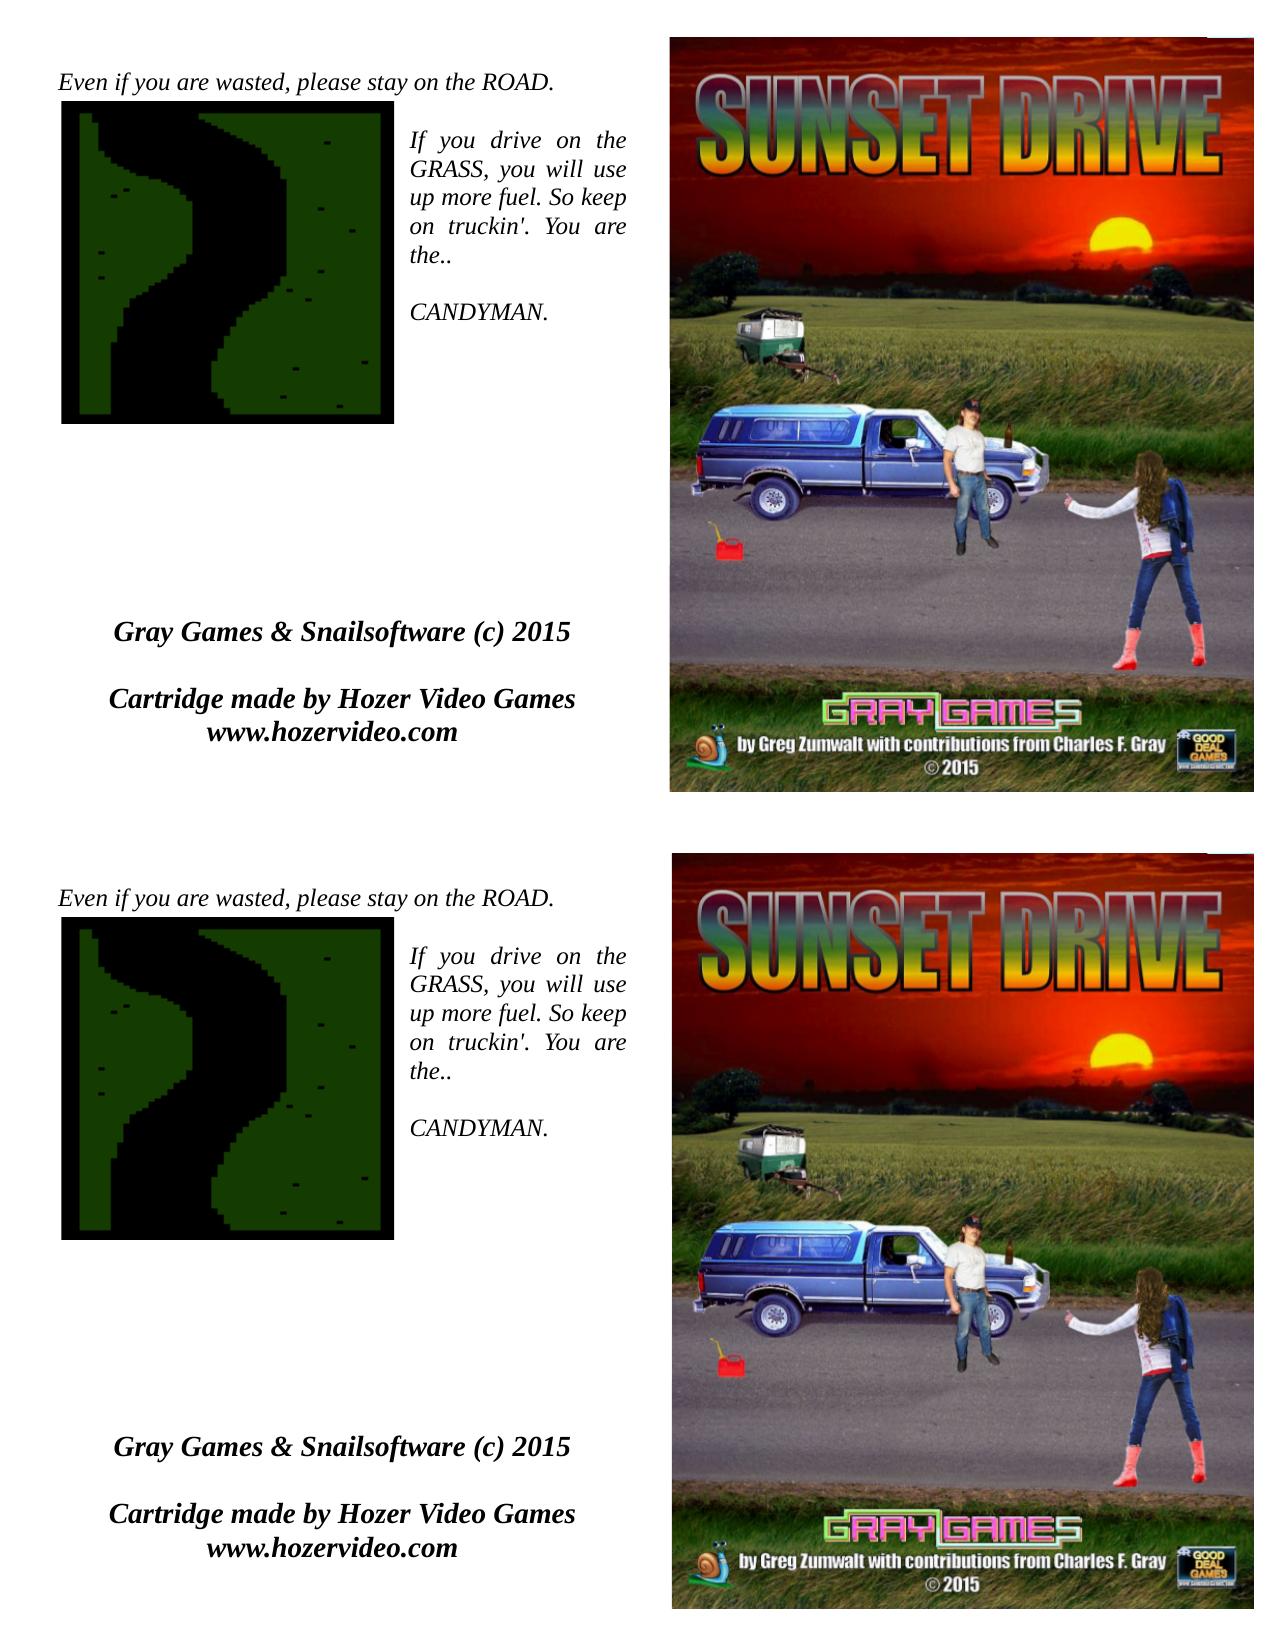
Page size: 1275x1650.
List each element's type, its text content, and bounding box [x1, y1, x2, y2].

table_cell If you drive on the GRASS, you will use up more fuel. So keep on truckin'. You are the.. CANDYMAN. Gray Games & Snailsoftware (c) 2015 Cartridge made by Hozer Video Games www.hozervideo.com [39, 918, 644, 1607]
table_cell Even if you are wasted, please stay on the ROAD. [39, 826, 644, 917]
table_header Gray Games & Snailsoftware (c) 2015 Cartridge made by Hozer Video Games www.hozervideo.com [39, 424, 644, 826]
picture [61, 917, 395, 1240]
table_cell [644, 826, 1250, 1607]
picture [671, 853, 1254, 1609]
table_header [644, 39, 1250, 826]
picture [61, 101, 395, 424]
table_header Even if you are wasted, please stay on the ROAD. If you drive on the GRASS, you will use up more fuel. So keep on truckin'. You are the.. CANDYMAN. [39, 39, 644, 423]
picture [669, 37, 1254, 792]
